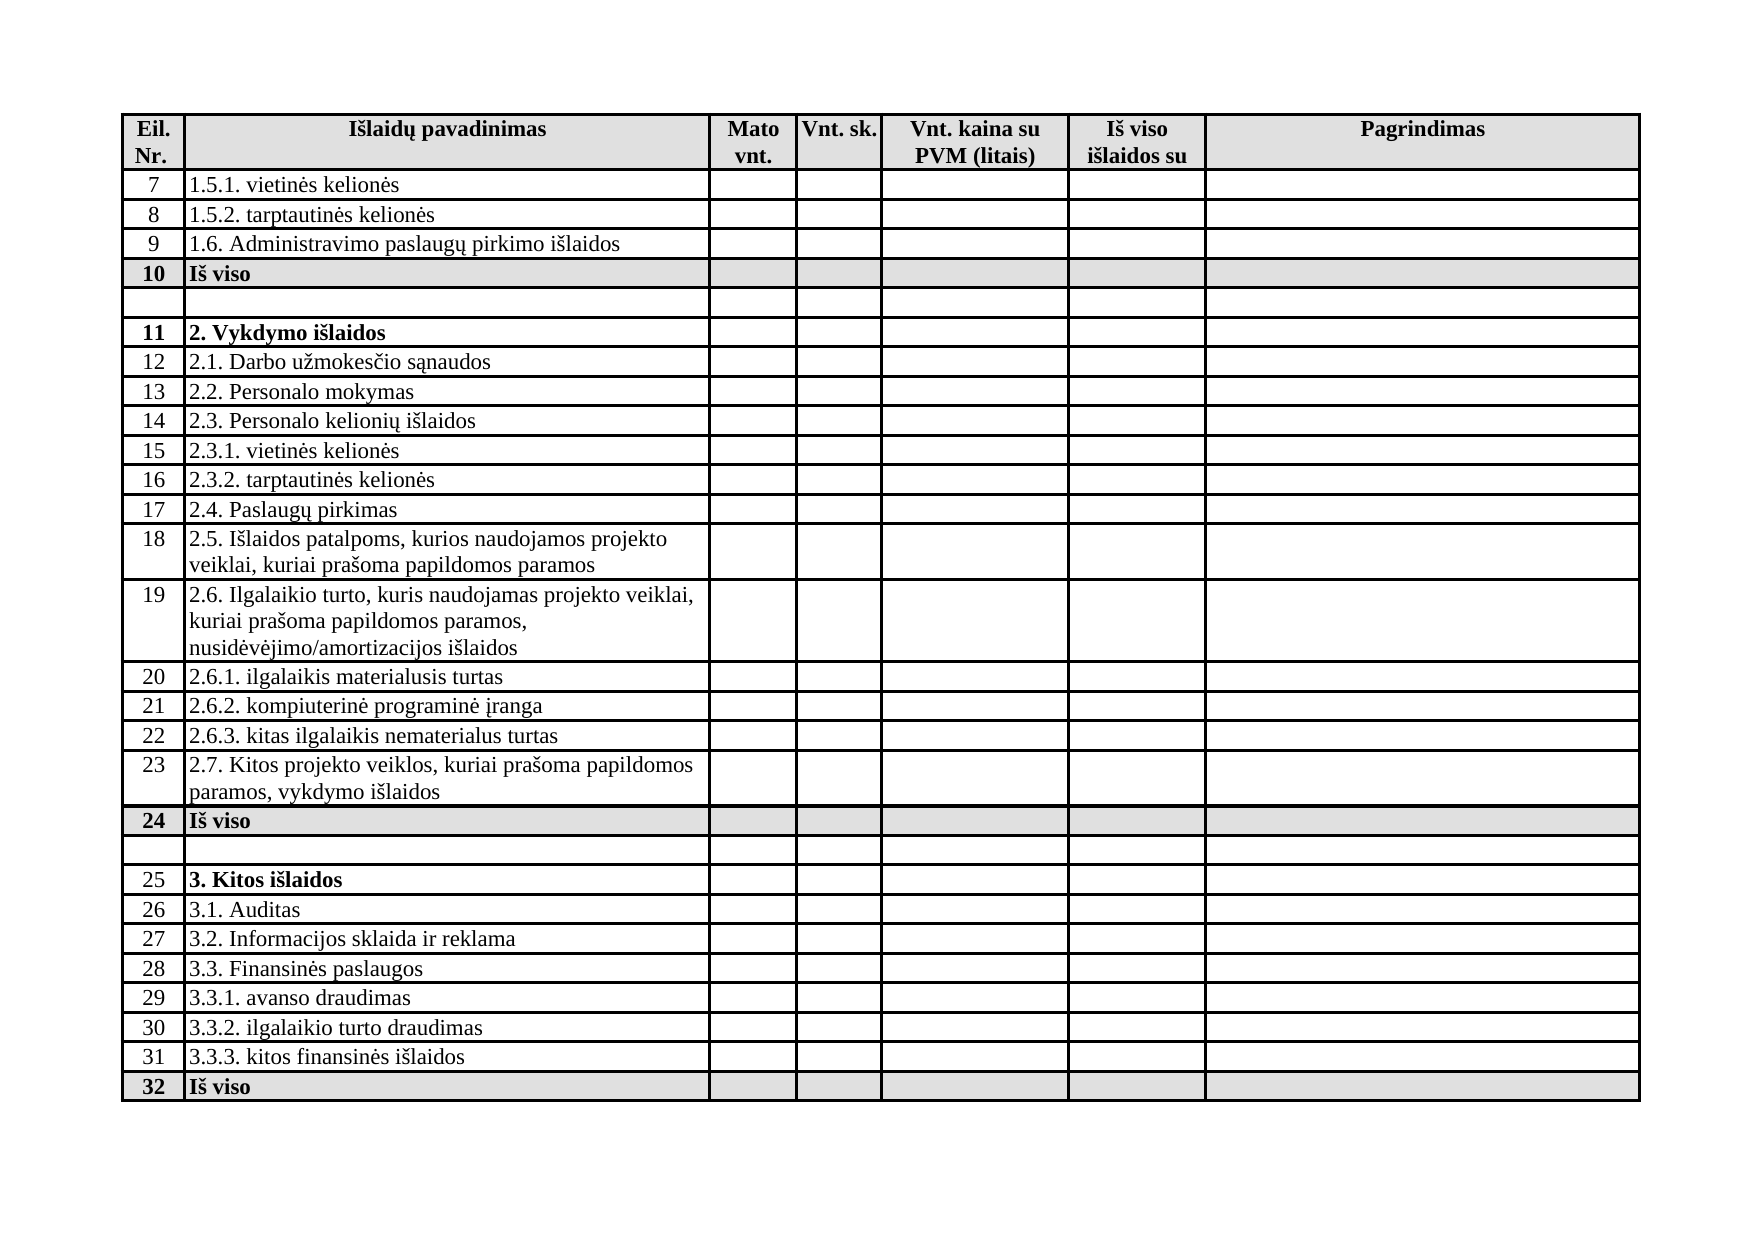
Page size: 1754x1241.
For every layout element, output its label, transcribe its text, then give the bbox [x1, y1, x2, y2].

table_cell [798, 925, 880, 952]
table_cell [1207, 230, 1638, 257]
table_cell [1070, 808, 1204, 834]
table_cell [711, 525, 795, 578]
table_cell [711, 407, 795, 433]
table_cell [883, 378, 1067, 404]
table_cell [1207, 722, 1638, 748]
table_cell [1207, 348, 1638, 374]
table_cell 23 [124, 752, 183, 804]
table_cell [798, 896, 880, 922]
table_cell [1070, 289, 1204, 316]
table_cell [1207, 581, 1638, 660]
table_cell [711, 581, 795, 660]
table_cell 11 [124, 319, 183, 345]
table_cell [1070, 201, 1204, 227]
table_cell 3. Kitos išlaidos [186, 866, 708, 893]
table_cell [883, 693, 1067, 719]
table_cell [1207, 1014, 1638, 1040]
table_cell 3.3. Finansinės paslaugos [186, 955, 708, 981]
table_cell [124, 837, 183, 863]
table_cell [1070, 260, 1204, 286]
table_cell [798, 955, 880, 981]
table_cell [124, 289, 183, 316]
table_cell [1070, 693, 1204, 719]
table_cell [1070, 581, 1204, 660]
table_cell [1207, 319, 1638, 345]
table_cell 3.3.3. kitos finansinės išlaidos [186, 1043, 708, 1069]
table_cell 25 [124, 866, 183, 893]
table_cell [1070, 1043, 1204, 1069]
table_cell [883, 896, 1067, 922]
table_cell 18 [124, 525, 183, 578]
table_cell [798, 1073, 880, 1099]
table_cell [1207, 525, 1638, 578]
table_cell [798, 837, 880, 863]
table_cell [883, 837, 1067, 863]
table_cell [883, 319, 1067, 345]
table_cell [711, 466, 795, 492]
table_cell [798, 348, 880, 374]
table_cell 2.3. Personalo kelionių išlaidos [186, 407, 708, 433]
table_cell 24 [124, 808, 183, 834]
table_cell [711, 378, 795, 404]
table_cell [1207, 171, 1638, 198]
table_cell [883, 230, 1067, 257]
table_cell [1070, 525, 1204, 578]
table_cell [711, 693, 795, 719]
table_cell [883, 1073, 1067, 1099]
table_header Iš viso išlaidos su [1070, 116, 1204, 168]
table_cell [883, 466, 1067, 492]
table_cell [711, 171, 795, 198]
table_cell [883, 407, 1067, 433]
table_cell [883, 437, 1067, 463]
table_cell [1207, 752, 1638, 804]
table_cell [883, 348, 1067, 374]
table_cell 20 [124, 663, 183, 689]
table_cell [798, 1043, 880, 1069]
table_cell [883, 581, 1067, 660]
table_cell [1070, 496, 1204, 522]
table_cell [1207, 837, 1638, 863]
table_cell [711, 496, 795, 522]
table_cell 28 [124, 955, 183, 981]
table_cell [1207, 1043, 1638, 1069]
table_cell 14 [124, 407, 183, 433]
table_cell [1207, 1073, 1638, 1099]
table_cell Iš viso [186, 260, 708, 286]
table_cell 2.6.1. ilgalaikis materialusis turtas [186, 663, 708, 689]
table_cell [1070, 984, 1204, 1011]
table_cell [798, 289, 880, 316]
table_cell [1070, 722, 1204, 748]
table_cell [883, 808, 1067, 834]
table_cell 15 [124, 437, 183, 463]
table_cell [711, 437, 795, 463]
table_cell 26 [124, 896, 183, 922]
table_cell [711, 722, 795, 748]
table_cell [1070, 866, 1204, 893]
table_cell 13 [124, 378, 183, 404]
table_cell [1070, 663, 1204, 689]
table_cell 8 [124, 201, 183, 227]
table_cell [711, 925, 795, 952]
table_cell [883, 866, 1067, 893]
table_cell [1070, 925, 1204, 952]
table_cell 19 [124, 581, 183, 660]
table_cell 2.3.2. tarptautinės kelionės [186, 466, 708, 492]
table_header Eil. Nr. [124, 116, 183, 168]
table_cell [711, 1043, 795, 1069]
table_cell [883, 984, 1067, 1011]
table_header Pagrindimas [1207, 116, 1638, 168]
table_cell [798, 581, 880, 660]
table_cell [1070, 407, 1204, 433]
table_cell [1207, 201, 1638, 227]
table_cell [798, 319, 880, 345]
table_cell [798, 230, 880, 257]
table_cell [711, 260, 795, 286]
table_cell 2. Vykdymo išlaidos [186, 319, 708, 345]
table_cell [1070, 1014, 1204, 1040]
table_cell [798, 525, 880, 578]
table_cell [711, 348, 795, 374]
table_cell [883, 525, 1067, 578]
table_cell 16 [124, 466, 183, 492]
table_cell [798, 1014, 880, 1040]
table_cell [1070, 752, 1204, 804]
table_cell [1070, 1073, 1204, 1099]
table_cell [711, 1014, 795, 1040]
table_cell 30 [124, 1014, 183, 1040]
table_cell [1207, 896, 1638, 922]
table_cell [1070, 171, 1204, 198]
table_cell 2.1. Darbo užmokesčio sąnaudos [186, 348, 708, 374]
table_cell [711, 837, 795, 863]
table_cell [883, 260, 1067, 286]
table_cell [1207, 866, 1638, 893]
table_cell [883, 722, 1067, 748]
table_cell [798, 866, 880, 893]
table_cell 9 [124, 230, 183, 257]
table_cell [1070, 955, 1204, 981]
table_cell [883, 663, 1067, 689]
table_cell 7 [124, 171, 183, 198]
table_cell [883, 925, 1067, 952]
table_cell [798, 693, 880, 719]
table_cell [1207, 693, 1638, 719]
table_cell [798, 260, 880, 286]
table_cell [1207, 437, 1638, 463]
table_cell [1207, 466, 1638, 492]
table_cell [798, 407, 880, 433]
table_cell [1207, 808, 1638, 834]
table_header Vnt. kaina su PVM (litais) [883, 116, 1067, 168]
table_header Išlaidų pavadinimas [186, 116, 708, 168]
table_cell [798, 984, 880, 1011]
table_cell [883, 1043, 1067, 1069]
table_cell [798, 437, 880, 463]
table_cell [711, 319, 795, 345]
table_cell 3.1. Auditas [186, 896, 708, 922]
table_cell [798, 378, 880, 404]
table_cell [186, 289, 708, 316]
table_cell [711, 289, 795, 316]
table_cell [711, 663, 795, 689]
table_cell 1.6. Administravimo paslaugų pirkimo išlaidos [186, 230, 708, 257]
table_cell 2.6.3. kitas ilgalaikis nematerialus turtas [186, 722, 708, 748]
table_header Mato vnt. [711, 116, 795, 168]
table_cell [798, 722, 880, 748]
table_cell 32 [124, 1073, 183, 1099]
table_cell [1207, 663, 1638, 689]
table_cell [1207, 407, 1638, 433]
table_cell [186, 837, 708, 863]
table_cell 21 [124, 693, 183, 719]
table_cell [883, 496, 1067, 522]
table_cell [798, 663, 880, 689]
table_cell [883, 201, 1067, 227]
table_cell 29 [124, 984, 183, 1011]
table_cell [1070, 378, 1204, 404]
table_cell Iš viso [186, 1073, 708, 1099]
table_header Vnt. sk. [798, 116, 880, 168]
table_cell 22 [124, 722, 183, 748]
table_cell 2.5. Išlaidos patalpoms, kurios naudojamos projekto veiklai, kuriai prašoma papildomos paramos [186, 525, 708, 578]
table_cell 2.6. Ilgalaikio turto, kuris naudojamas projekto veiklai, kuriai prašoma papildomos paramos, nusidėvėjimo/amortizacijos išlaidos [186, 581, 708, 660]
table_cell [798, 201, 880, 227]
table_cell [883, 955, 1067, 981]
table_cell [1070, 466, 1204, 492]
table_cell [1207, 496, 1638, 522]
table_cell [1070, 348, 1204, 374]
table_cell [1070, 896, 1204, 922]
table_cell 1.5.1. vietinės kelionės [186, 171, 708, 198]
table_cell [883, 752, 1067, 804]
table_cell Iš viso [186, 808, 708, 834]
table_cell [1070, 437, 1204, 463]
table_cell 3.2. Informacijos sklaida ir reklama [186, 925, 708, 952]
table_cell [1070, 319, 1204, 345]
table_cell [883, 171, 1067, 198]
table_cell [711, 955, 795, 981]
table_cell [711, 808, 795, 834]
table_cell [883, 1014, 1067, 1040]
table_cell 2.2. Personalo mokymas [186, 378, 708, 404]
table_cell [711, 866, 795, 893]
table_cell [1207, 925, 1638, 952]
table_cell 3.3.1. avanso draudimas [186, 984, 708, 1011]
table_cell [1207, 984, 1638, 1011]
table_cell [1207, 260, 1638, 286]
table_cell [711, 1073, 795, 1099]
table_cell 2.4. Paslaugų pirkimas [186, 496, 708, 522]
table_cell [1207, 289, 1638, 316]
table_cell [798, 171, 880, 198]
table_cell [883, 289, 1067, 316]
table_cell 2.6.2. kompiuterinė programinė įranga [186, 693, 708, 719]
table_cell [711, 230, 795, 257]
table_cell [798, 496, 880, 522]
table_cell 12 [124, 348, 183, 374]
table_cell [1070, 230, 1204, 257]
table_cell [1207, 955, 1638, 981]
table_cell [711, 201, 795, 227]
table_cell 17 [124, 496, 183, 522]
table_cell [711, 984, 795, 1011]
table_cell 1.5.2. tarptautinės kelionės [186, 201, 708, 227]
table_cell [1207, 378, 1638, 404]
table_cell 10 [124, 260, 183, 286]
table_cell 2.3.1. vietinės kelionės [186, 437, 708, 463]
table_cell [798, 752, 880, 804]
table_cell 2.7. Kitos projekto veiklos, kuriai prašoma papildomos paramos, vykdymo išlaidos [186, 752, 708, 804]
table_cell [711, 752, 795, 804]
table_cell 31 [124, 1043, 183, 1069]
table_cell [798, 466, 880, 492]
table_cell 3.3.2. ilgalaikio turto draudimas [186, 1014, 708, 1040]
table_cell [711, 896, 795, 922]
table_cell 27 [124, 925, 183, 952]
table_cell [1070, 837, 1204, 863]
table_cell [798, 808, 880, 834]
